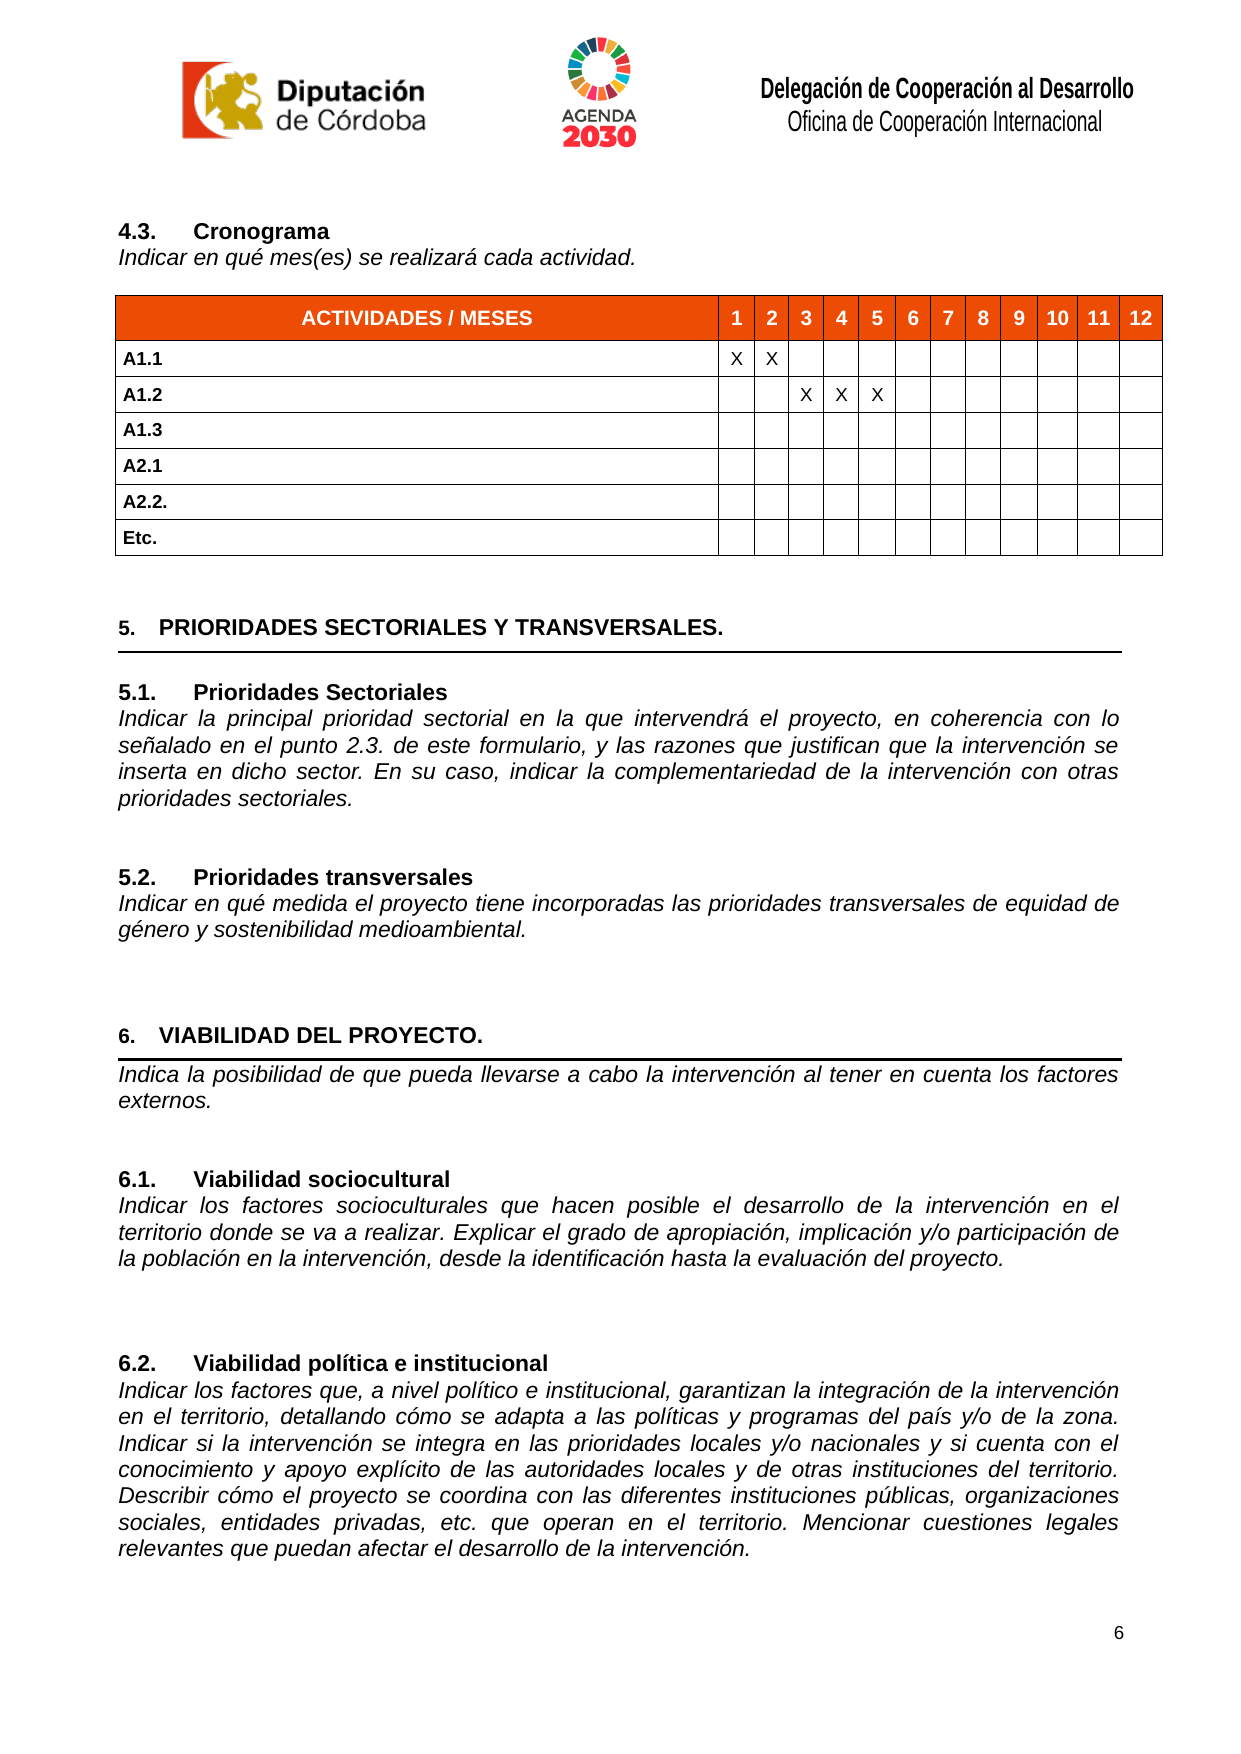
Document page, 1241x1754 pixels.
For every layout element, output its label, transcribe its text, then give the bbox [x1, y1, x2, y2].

table_cell X [755, 341, 788, 376]
list Viabilidad política e institucional [118, 1350, 1122, 1377]
table_header 8 [966, 296, 1000, 340]
table_cell [1038, 520, 1077, 555]
table_cell A2.2. [116, 485, 718, 519]
table_cell X [824, 377, 858, 412]
text Indicar los factores que, a nivel político e institucional, garantizan la integración de la intervención en el territorio, detallando cómo se adapta a las políticas y programas del país y/o de la zona. Indicar si la intervención se integra en las prioridades locales y/o nacionales y si cuenta con el conocimiento y apoyo explícito de las autoridades locales y de otras instituciones del territorio. Describir cómo el proyecto se coordina con las diferentes instituciones públicas, organizaciones sociales, entidades privadas, etc. que operan en el territorio. Mencionar cuestiones legales relevantes que puedan afectar el desarrollo de la intervención. [118, 1377, 1122, 1561]
table_cell [1120, 485, 1162, 519]
table_cell [896, 520, 930, 555]
table_cell [824, 485, 858, 519]
list PRIORIDADES SECTORIALES Y TRANSVERSALES. [118, 614, 1122, 651]
table_cell [755, 520, 788, 555]
table_cell [1120, 413, 1162, 447]
table_cell [859, 413, 895, 447]
list Cronograma [118, 218, 1122, 244]
table_cell [931, 377, 965, 412]
table_cell [966, 341, 1000, 376]
table_cell Etc. [116, 520, 718, 555]
table_cell A2.1 [116, 449, 718, 483]
table_header 6 [896, 296, 930, 340]
table_cell [1001, 413, 1037, 447]
table_cell [719, 377, 754, 412]
table_cell [859, 520, 895, 555]
table_cell [1001, 377, 1037, 412]
table_cell X [859, 377, 895, 412]
table_cell [824, 413, 858, 447]
table_cell [1001, 485, 1037, 519]
table_cell [1001, 449, 1037, 483]
table_cell [896, 341, 930, 376]
table_header 4 [824, 296, 858, 340]
picture [159, 55, 450, 147]
table_cell [1038, 485, 1077, 519]
table_cell [859, 485, 895, 519]
table_header 11 [1078, 296, 1119, 340]
table_cell [824, 341, 858, 376]
table_cell [719, 520, 754, 555]
table_header ACTIVIDADES / MESES [116, 296, 718, 340]
table_cell [1120, 449, 1162, 483]
text Indicar en qué medida el proyecto tiene incorporadas las prioridades transversales de equidad de género y sostenibilidad medioambiental. [118, 890, 1122, 943]
table_cell [789, 413, 823, 447]
text Indica la posibilidad de que pueda llevarse a cabo la intervención al tener en cuenta los factores externos. [118, 1061, 1122, 1113]
table_cell [719, 449, 754, 483]
table_cell [966, 449, 1000, 483]
table_cell X [719, 341, 754, 376]
table_cell [1001, 520, 1037, 555]
table_cell [824, 520, 858, 555]
text Indicar la principal prioridad sectorial en la que intervendrá el proyecto, en coherencia con lo señalado en el punto 2.3. de este formulario, y las razones que justifican que la intervención se inserta en dicho sector. En su caso, indicar la complementariedad de la intervención con otras prioridades sectoriales. [118, 705, 1122, 811]
table_cell [755, 377, 788, 412]
table_cell [755, 449, 788, 483]
table_cell [931, 520, 965, 555]
text Indicar los factores socioculturales que hacen posible el desarrollo de la intervención en el territorio donde se va a realizar. Explicar el grado de apropiación, implicación y/o participación de la población en la intervención, desde la identificación hasta la evaluación del proyecto. [118, 1192, 1122, 1271]
list Viabilidad sociocultural [118, 1166, 1122, 1192]
list Prioridades transversales [118, 863, 1122, 890]
table_cell [966, 413, 1000, 447]
table_cell [789, 520, 823, 555]
table_cell A1.3 [116, 413, 718, 447]
table_header 5 [859, 296, 895, 340]
table_cell [931, 341, 965, 376]
table_cell [1001, 341, 1037, 376]
table_cell [1078, 341, 1119, 376]
table_cell [859, 449, 895, 483]
table_cell [789, 485, 823, 519]
table_cell [789, 449, 823, 483]
list Prioridades Sectoriales [118, 679, 1122, 705]
list VIABILIDAD DEL PROYECTO. [118, 1022, 1122, 1058]
table_header 10 [1038, 296, 1077, 340]
table_cell [1120, 377, 1162, 412]
table_cell [1078, 377, 1119, 412]
table_cell [1038, 341, 1077, 376]
table_cell [931, 449, 965, 483]
table_cell A1.2 [116, 377, 718, 412]
table_cell [1078, 485, 1119, 519]
table_cell [1120, 520, 1162, 555]
table_cell [1120, 341, 1162, 376]
table_cell [789, 341, 823, 376]
picture [548, 22, 650, 158]
table_cell [1078, 413, 1119, 447]
table_cell [896, 449, 930, 483]
table_header 1 [719, 296, 754, 340]
table_cell [755, 413, 788, 447]
table_cell [1078, 449, 1119, 483]
table_cell [966, 520, 1000, 555]
table_cell [755, 485, 788, 519]
table_cell [896, 413, 930, 447]
table_cell [896, 377, 930, 412]
table_cell [896, 485, 930, 519]
table_cell [1078, 520, 1119, 555]
table_header 9 [1001, 296, 1037, 340]
table_cell [1038, 377, 1077, 412]
table_cell [719, 485, 754, 519]
table_cell X [789, 377, 823, 412]
table_header 12 [1120, 296, 1162, 340]
table_cell [966, 377, 1000, 412]
table_header 2 [755, 296, 788, 340]
table_cell [1038, 449, 1077, 483]
table_cell [931, 413, 965, 447]
table_header 3 [789, 296, 823, 340]
table_cell [859, 341, 895, 376]
text Indicar en qué mes(es) se realizará cada actividad. [118, 244, 1122, 271]
table_header 7 [931, 296, 965, 340]
table_cell [824, 449, 858, 483]
table_cell [966, 485, 1000, 519]
table_cell [931, 485, 965, 519]
table_cell [1038, 413, 1077, 447]
table_cell A1.1 [116, 341, 718, 376]
table_cell [719, 413, 754, 447]
